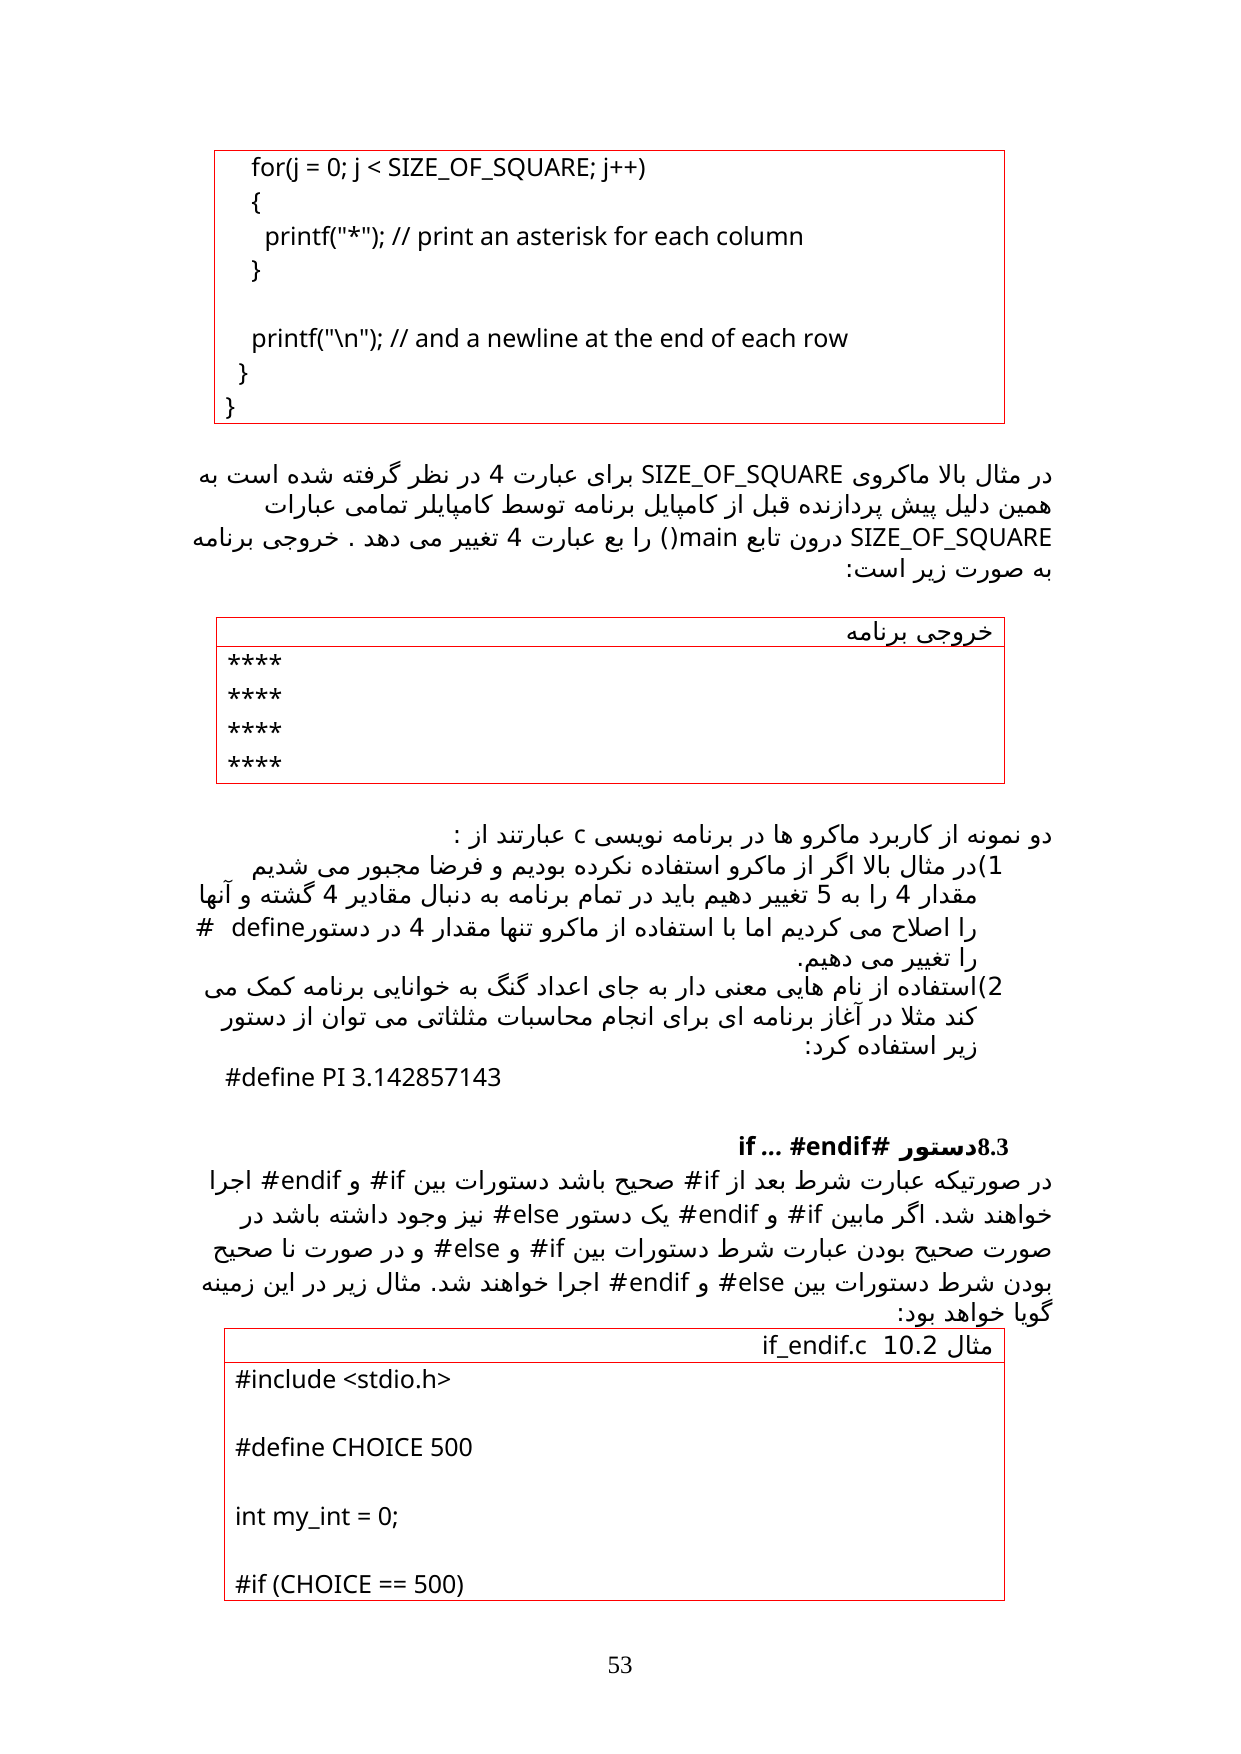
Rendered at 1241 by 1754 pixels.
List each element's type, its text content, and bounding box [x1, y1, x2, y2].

list در مثال بالا اگر از ماکرو استفاده نکرده بودیم و فرضا مجبور می شدیم مقدار 4 را به 5 تغییر دهیم باید در تمام برنامه به دنبال مقادیر 4 گشته و آنها را اصلاح می کردیم اما با استفاده از ماکرو تنها مقدار 4 در دستورdefine # را تغییر می دهیم. [187, 851, 1015, 973]
text در صورتیکه عبارت شرط بعد از if# صحیح باشد دستورات بین if# و endif# اجرا خواهند شد. اگر مابین if# و endif# یک دستور else# نیز وجود داشته باشد در صورت صحیح بودن عبارت شرط دستورات بین if# و else# و در صورت نا صحیح بودن شرط دستورات بین else# و endif# اجرا خواهند شد. مثال زیر در این زمینه گویا خواهد بود: [187, 1162, 1053, 1328]
list استفاده از نام هایی معنی دار به جای اعداد گنگ به خوانایی برنامه کمک می کند مثلا در آغاز برنامه ای برای انجام محاسبات مثلثاتی می توان از دستور زیر استفاده کرد: [187, 973, 1015, 1060]
table_header خروجی برنامه [217, 618, 1004, 646]
table_header مثال 10.2 if_endif.c [225, 1329, 1004, 1362]
list دستور #if ... #endif [187, 1128, 1053, 1162]
text #define PI 3.142857143 [225, 1060, 1053, 1094]
table_cell **** **** **** **** [217, 647, 1004, 783]
text دو نمونه از کاربرد ماکرو ها در برنامه نویسی c عبارتند از : [187, 817, 1053, 851]
table_cell #include <stdio.h> #define CHOICE 500 int my_int = 0; #if (CHOICE == 500) [225, 1363, 1004, 1600]
text در مثال بالا ماکروی SIZE_OF_SQUARE برای عبارت 4 در نظر گرفته شده است به همین دلیل پیش پردازنده قبل از کامپایل برنامه توسط کامپایلر تمامی عبارات SIZE_OF_SQUARE درون تابع main() را بع عبارت 4 تغییر می دهد . خروجی برنامه به صورت زیر است: [187, 457, 1053, 583]
table_cell for(j = 0; j < SIZE_OF_SQUARE; j++) { printf("*"); // print an asterisk for each column } printf("\n"); // and a newline at the end of each row } } [215, 151, 1004, 423]
